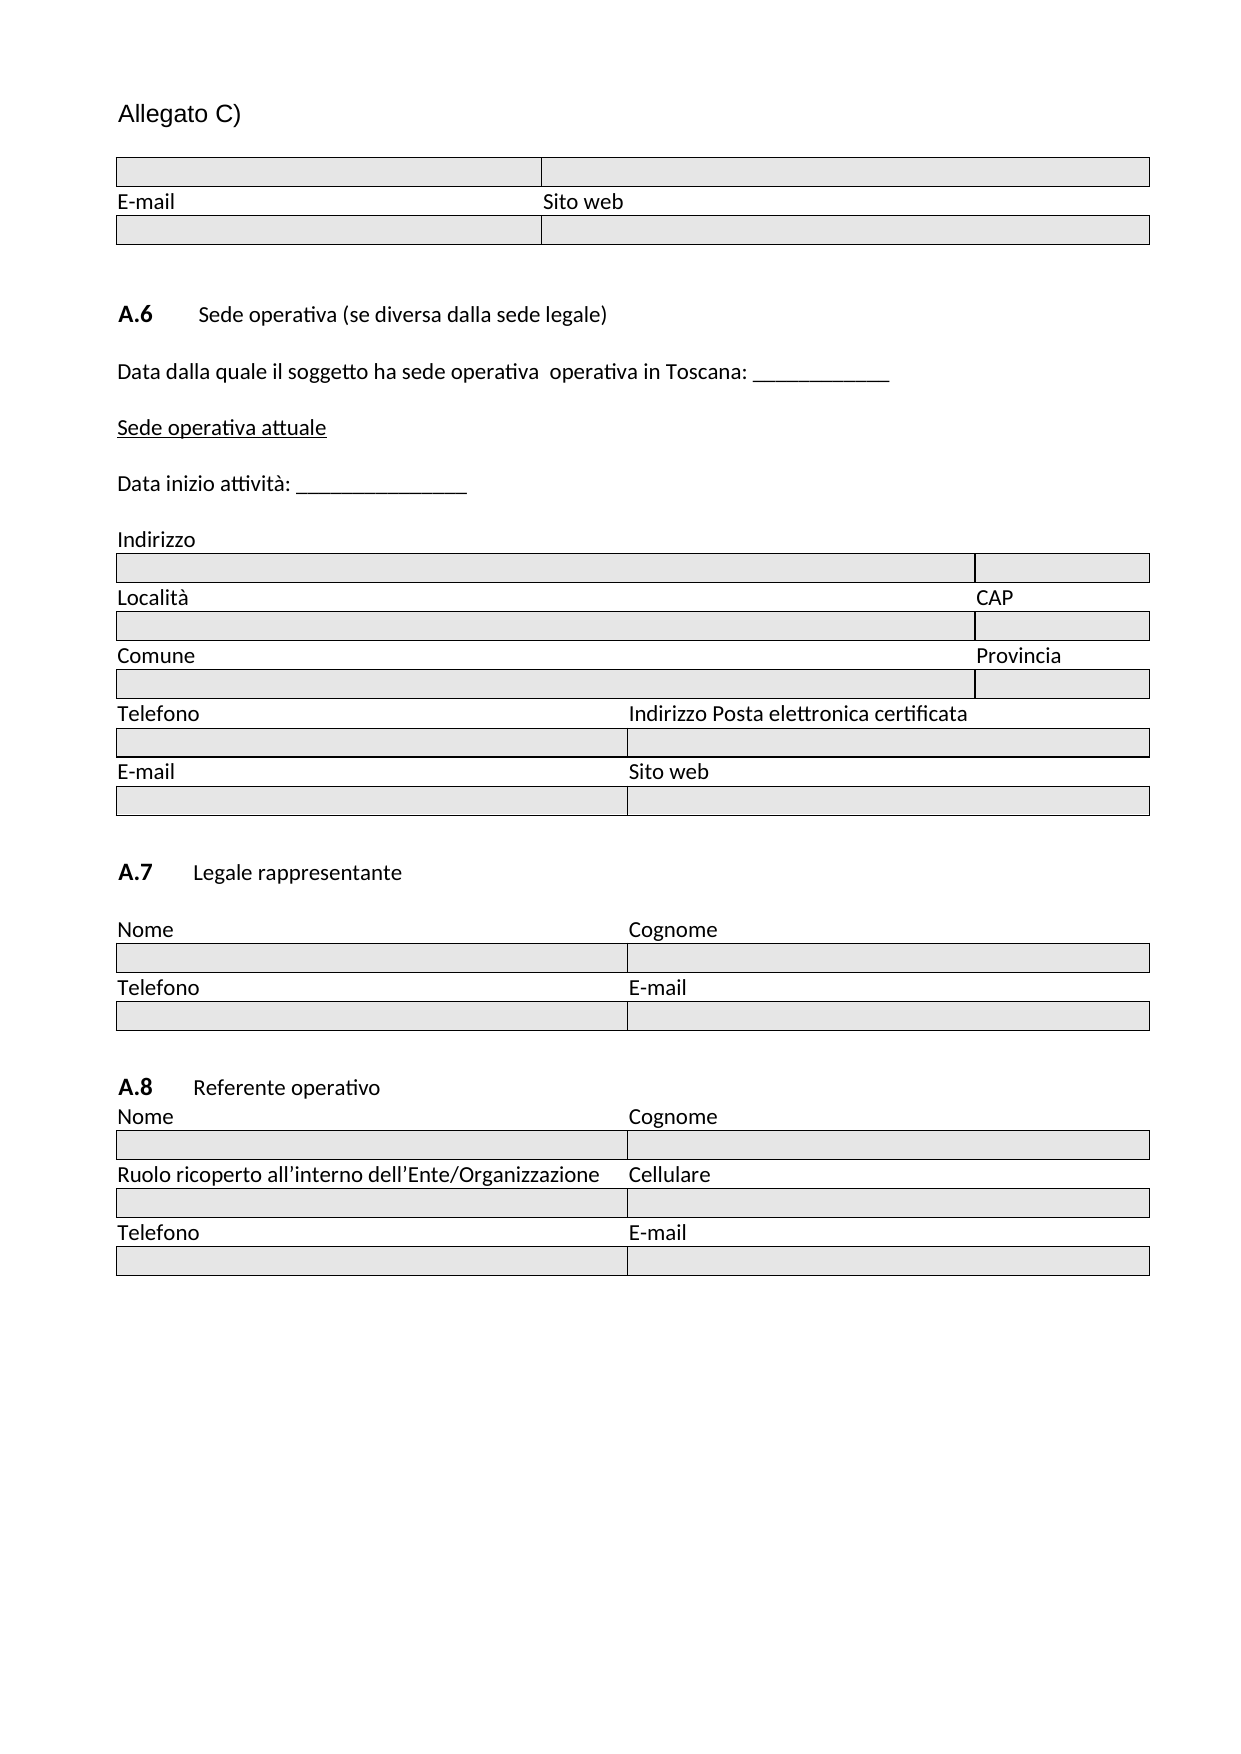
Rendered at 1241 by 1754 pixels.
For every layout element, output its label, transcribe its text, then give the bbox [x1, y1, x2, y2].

table_cell [117, 216, 541, 244]
table_cell [976, 670, 1149, 698]
table_cell Ruolo ricoperto all’interno dell’Ente/Organizzazione [116, 1160, 628, 1188]
table_cell [117, 1131, 627, 1159]
table_cell [1144, 641, 1149, 669]
list Referente operativo [118, 1071, 1122, 1102]
table_cell [976, 612, 1149, 640]
table_cell [628, 944, 1149, 972]
table_cell [628, 729, 1149, 756]
table_cell E-mail [116, 187, 542, 215]
table_cell [628, 1247, 1149, 1275]
table_cell [117, 787, 627, 814]
table_cell [976, 554, 1149, 582]
table_cell [1139, 1218, 1144, 1246]
table_cell [1139, 641, 1144, 669]
table_cell [628, 1002, 1149, 1030]
table_cell [1139, 973, 1144, 1001]
table_cell [542, 216, 1149, 244]
table_cell Sito web [542, 187, 1139, 215]
table_cell [1139, 699, 1144, 727]
table_cell E-mail [116, 758, 627, 786]
table_cell [1144, 1160, 1149, 1188]
table_cell E-mail [628, 1218, 1139, 1246]
table_header [1144, 915, 1149, 943]
table_cell [117, 158, 541, 186]
table_header Cognome [628, 915, 1139, 943]
list Legale rappresentante [118, 856, 1122, 887]
table_cell Telefono [116, 1218, 628, 1246]
table_cell [1144, 1218, 1149, 1246]
table_cell [1139, 583, 1144, 611]
table_header [1139, 1102, 1144, 1130]
table_header Nome [116, 1102, 628, 1130]
table_cell [117, 1002, 627, 1030]
table_cell [542, 158, 1149, 186]
table_cell Provincia [975, 641, 1139, 669]
table_header [1139, 915, 1144, 943]
table_header Cognome [628, 1102, 1139, 1130]
table_header [1144, 357, 1149, 553]
table_header Data dalla quale il soggetto ha sede operativa operativa in Toscana: ____________ Sede operativa attuale Data inizio attività: _______________ Indirizzo [116, 357, 975, 553]
table_cell [1139, 758, 1144, 786]
table_cell Telefono [116, 699, 627, 727]
table_cell [628, 787, 1149, 814]
table_cell [1144, 699, 1149, 727]
table_cell Indirizzo Posta elettronica certificata [628, 699, 1139, 727]
table_cell [117, 670, 974, 698]
table_cell Cellulare [628, 1160, 1139, 1188]
table_cell [1139, 1160, 1144, 1188]
table_header [1144, 1102, 1149, 1130]
table_cell [117, 944, 627, 972]
table_cell [1140, 187, 1144, 215]
table_cell [1144, 187, 1149, 215]
table_cell [628, 1131, 1149, 1159]
table_cell [117, 612, 974, 640]
table_cell [1144, 758, 1149, 786]
table_cell CAP [975, 583, 1139, 611]
list Sede operativa (se diversa dalla sede legale) [118, 298, 1122, 329]
table_header Nome [116, 915, 628, 943]
table_cell Telefono [116, 973, 628, 1001]
table_cell [117, 554, 974, 582]
table_cell Comune [116, 641, 975, 669]
table_cell [117, 1189, 627, 1217]
table_cell [1144, 973, 1149, 1001]
table_cell [117, 729, 627, 756]
table_cell Sito web [628, 758, 1139, 786]
table_cell E-mail [628, 973, 1139, 1001]
table_cell Località [116, 583, 975, 611]
table_cell [628, 1189, 1149, 1217]
table_cell [1144, 583, 1149, 611]
table_cell [117, 1247, 627, 1275]
table_header [975, 357, 1139, 553]
table_header [1139, 357, 1144, 553]
